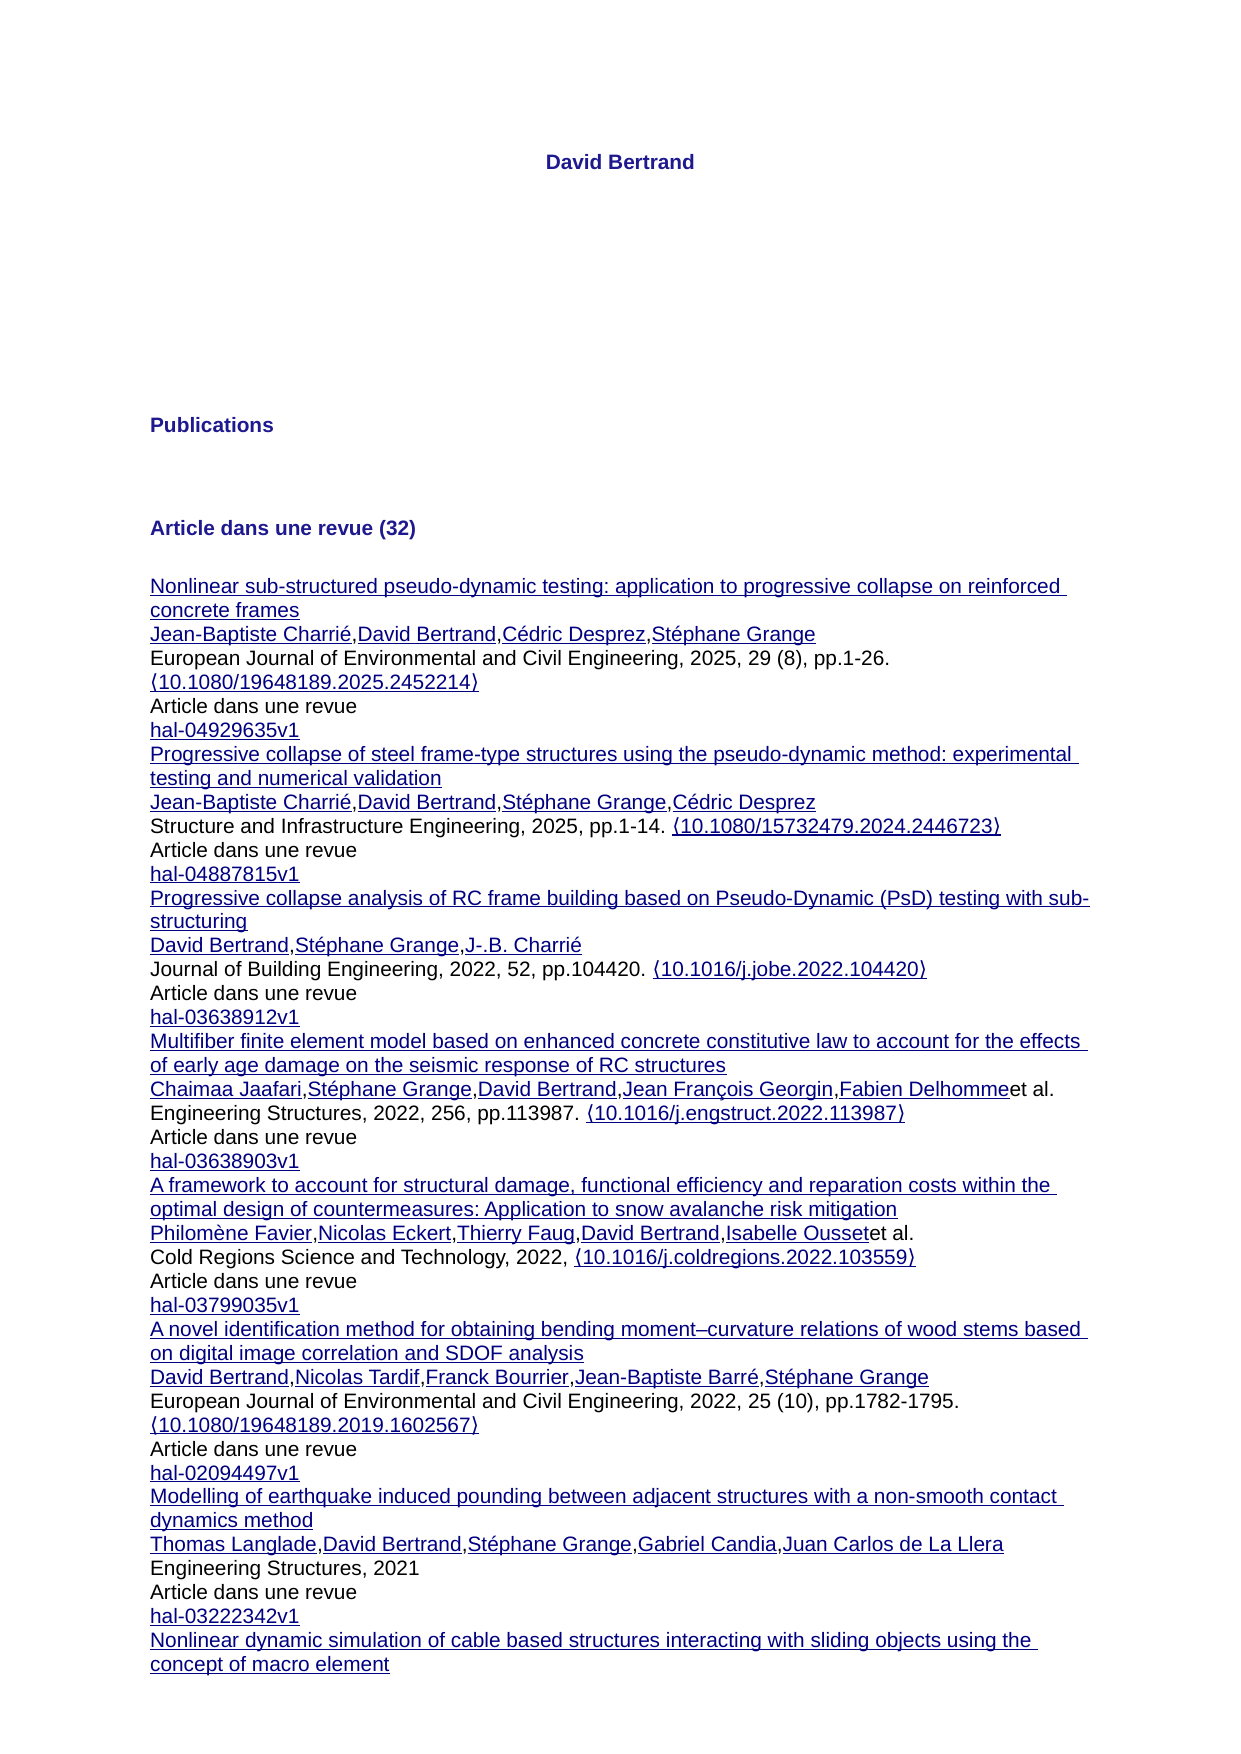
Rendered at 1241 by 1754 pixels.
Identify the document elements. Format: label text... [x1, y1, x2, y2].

table_cell A novel identification method for obtaining bending moment–curvature relations of wood stems based on digital image correlation and SDOF analysis David Bertrand,Nicolas Tardif,Franck Bourrier,Jean-Baptiste Barré,Stéphane Grange European Journal of Environmental and Civil Engineering, 2022, 25 (10), pp.1782-1795. ⟨10.1080/19648189.2019.1602567⟩ Article dans une revue hal-02094497v1 [150, 1317, 1090, 1484]
table_cell Modelling of earthquake induced pounding between adjacent structures with a non-smooth contact dynamics method Thomas Langlade,David Bertrand,Stéphane Grange,Gabriel Candia,Juan Carlos de La Llera Engineering Structures, 2021 Article dans une revue hal-03222342v1 [150, 1484, 1090, 1628]
subtitle David Bertrand [150, 150, 1090, 174]
table_cell Progressive collapse analysis of RC frame building based on Pseudo-Dynamic (PsD) testing with sub- [150, 885, 1090, 906]
table_cell structuring David Bertrand,Stéphane Grange,J-.B. Charrié Journal of Building Engineering, 2022, 52, pp.104420. ⟨10.1016/j.jobe.2022.104420⟩ Article dans une revue hal-03638912v1 [150, 907, 1090, 1029]
subtitle Publications [150, 412, 1090, 436]
table_cell Progressive collapse of steel frame-type structures using the pseudo-dynamic method: experimental testing and numerical validation Jean-Baptiste Charrié,David Bertrand,Stéphane Grange,Cédric Desprez Structure and Infrastructure Engineering, 2025, pp.1-14. ⟨10.1080/15732479.2024.2446723⟩ Article dans une revue hal-04887815v1 [150, 742, 1090, 885]
subtitle Article dans une revue (32) [150, 516, 1090, 539]
table_cell Multifiber finite element model based on enhanced concrete constitutive law to account for the effects of early age damage on the seismic response of RC structures Chaimaa Jaafari,Stéphane Grange,David Bertrand,Jean François Georgin,Fabien Delhommeet al. Engineering Structures, 2022, 256, pp.113987. ⟨10.1016/j.engstruct.2022.113987⟩ Article dans une revue hal-03638903v1 [150, 1029, 1090, 1173]
table_cell A framework to account for structural damage, functional efficiency and reparation costs within the optimal design of countermeasures: Application to snow avalanche risk mitigation Philomène Favier,Nicolas Eckert,Thierry Faug,David Bertrand,Isabelle Oussetet al. Cold Regions Science and Technology, 2022, ⟨10.1016/j.coldregions.2022.103559⟩ Article dans une revue hal-03799035v1 [150, 1173, 1090, 1317]
table_cell Nonlinear dynamic simulation of cable based structures interacting with sliding objects using the concept of macro element [150, 1628, 1090, 1676]
table_header Nonlinear sub-structured pseudo-dynamic testing: application to progressive collapse on reinforced concrete frames Jean-Baptiste Charrié,David Bertrand,Cédric Desprez,Stéphane Grange European Journal of Environmental and Civil Engineering, 2025, 29 (8), pp.1-26. ⟨10.1080/19648189.2025.2452214⟩ Article dans une revue hal-04929635v1 [150, 574, 1090, 742]
